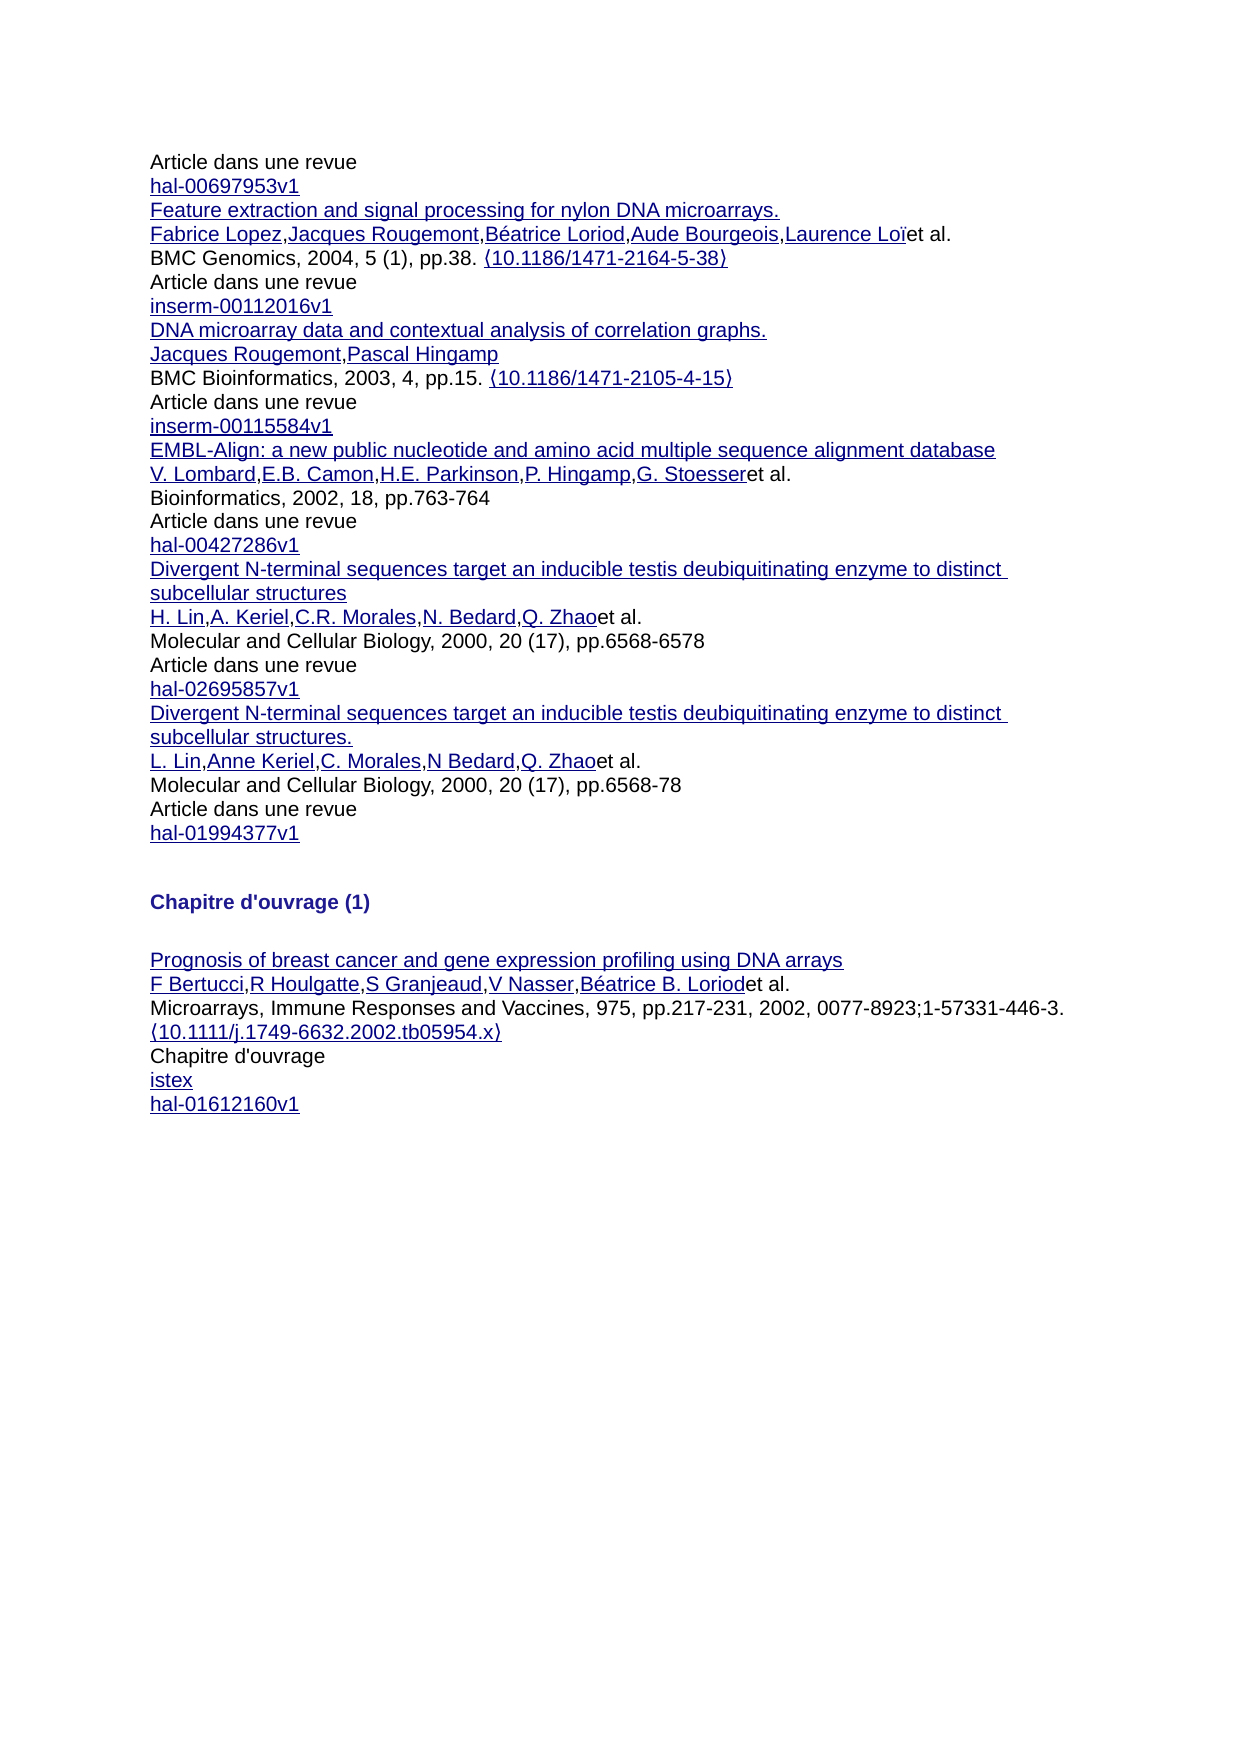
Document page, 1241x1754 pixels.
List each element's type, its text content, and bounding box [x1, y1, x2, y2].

table_cell Divergent N-terminal sequences target an inducible testis deubiquitinating enzyme to distinct subcellular structures H. Lin,A. Keriel,C.R. Morales,N. Bedard,Q. Zhaoet al. Molecular and Cellular Biology, 2000, 20 (17), pp.6568-6578 Article dans une revue hal-02695857v1 [150, 557, 1090, 701]
table_cell DNA microarray data and contextual analysis of correlation graphs. Jacques Rougemont,Pascal Hingamp BMC Bioinformatics, 2003, 4, pp.15. ⟨10.1186/1471-2105-4-15⟩ Article dans une revue inserm-00115584v1 [150, 318, 1090, 437]
table_header Prognosis of breast cancer and gene expression profiling using DNA arrays F Bertucci,R Houlgatte,S Granjeaud,V Nasser,Béatrice B. Loriodet al. Microarrays, Immune Responses and Vaccines, 975, pp.217-231, 2002, 0077-8923;1-57331-446-3. ⟨10.1111/j.1749-6632.2002.tb05954.x⟩ Chapitre d'ouvrage istex hal-01612160v1 [150, 948, 1090, 1116]
table_cell Feature extraction and signal processing for nylon DNA microarrays. Fabrice Lopez,Jacques Rougemont,Béatrice Loriod,Aude Bourgeois,Laurence Loïet al. BMC Genomics, 2004, 5 (1), pp.38. ⟨10.1186/1471-2164-5-38⟩ Article dans une revue inserm-00112016v1 [150, 198, 1090, 318]
table_cell Article dans une revue hal-00697953v1 [150, 150, 1090, 198]
table_cell EMBL-Align: a new public nucleotide and amino acid multiple sequence alignment database V. Lombard,E.B. Camon,H.E. Parkinson,P. Hingamp,G. Stoesseret al. Bioinformatics, 2002, 18, pp.763-764 Article dans une revue hal-00427286v1 [150, 438, 1090, 557]
subtitle Chapitre d'ouvrage (1) [150, 889, 1090, 913]
table_cell Divergent N-terminal sequences target an inducible testis deubiquitinating enzyme to distinct subcellular structures. L. Lin,Anne Keriel,C. Morales,N Bedard,Q. Zhaoet al. Molecular and Cellular Biology, 2000, 20 (17), pp.6568-78 Article dans une revue hal-01994377v1 [150, 701, 1090, 845]
